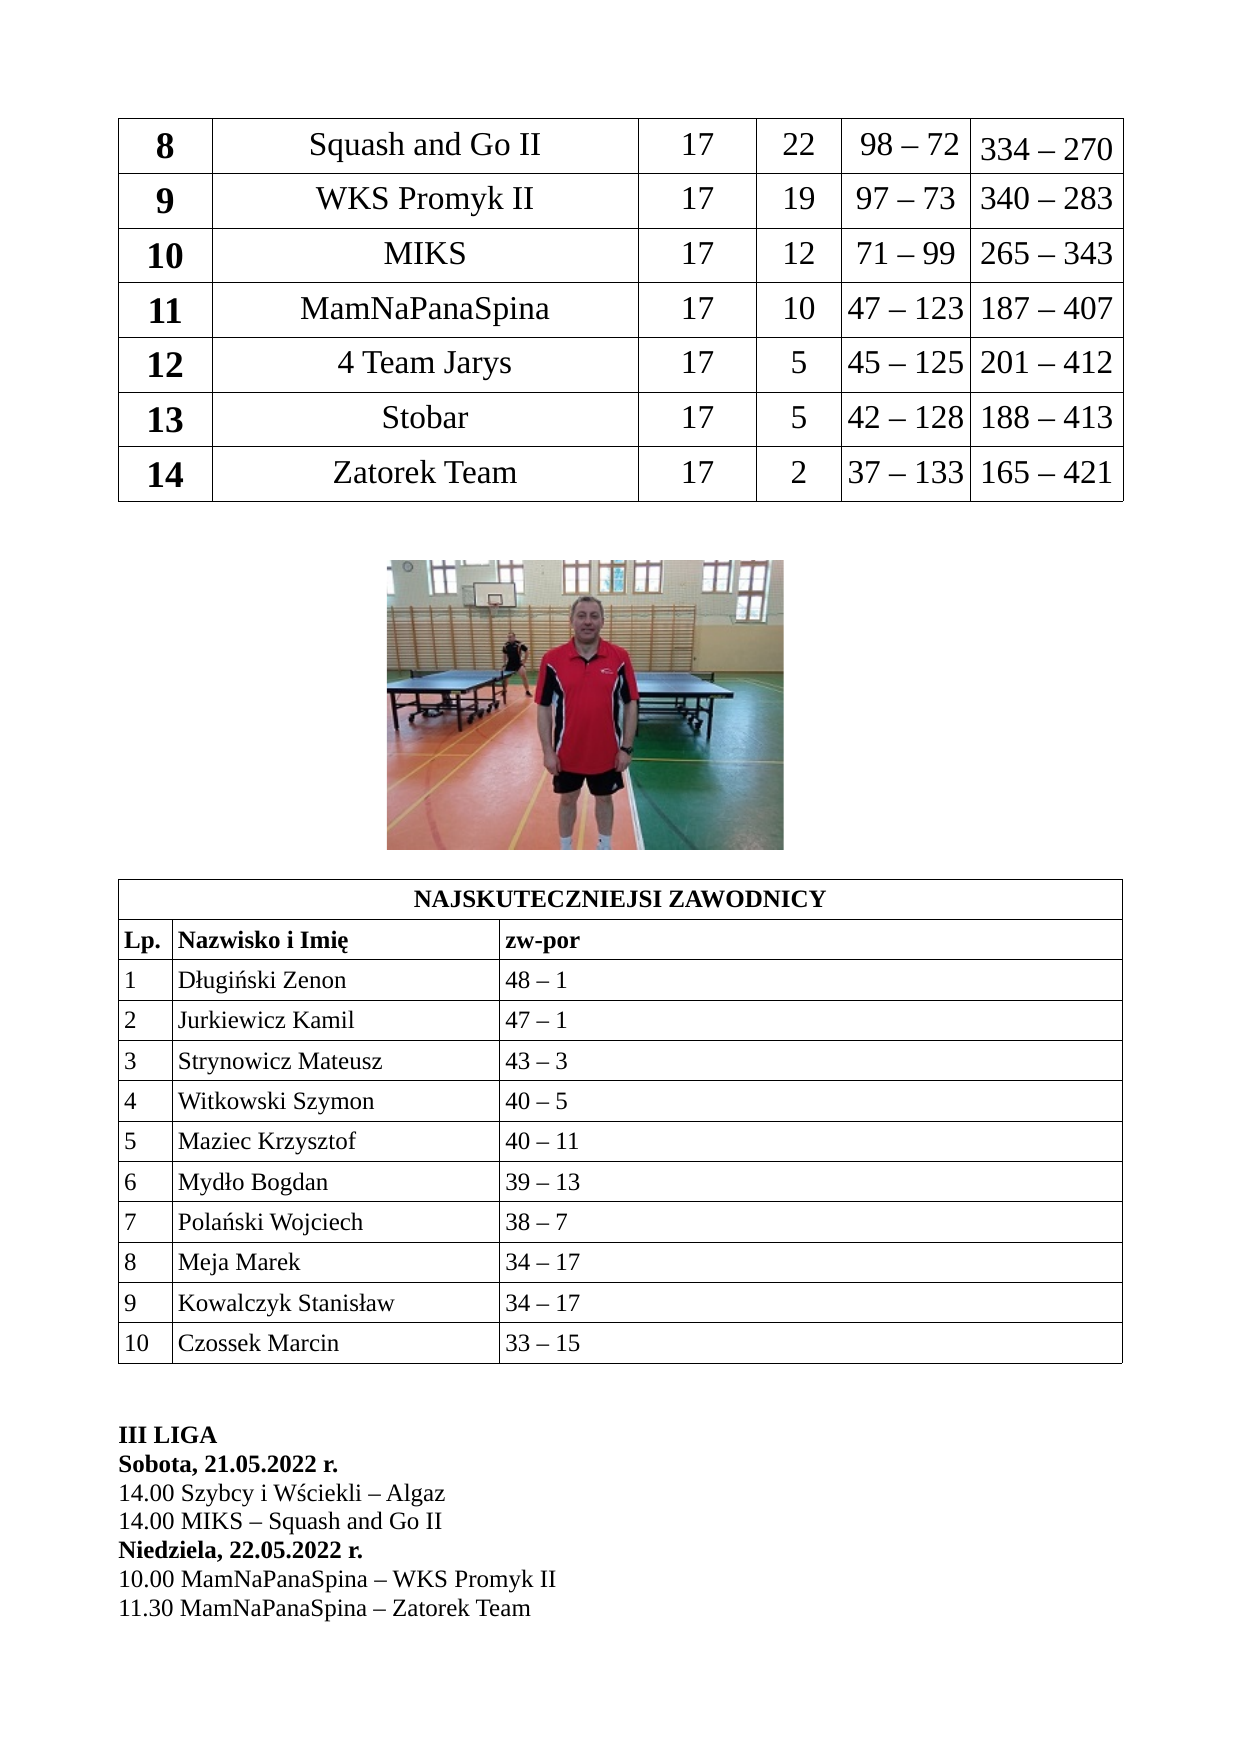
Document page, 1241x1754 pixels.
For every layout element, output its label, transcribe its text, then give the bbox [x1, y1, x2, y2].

table_cell 22 [757, 119, 841, 173]
table_cell 17 [639, 447, 756, 501]
table_cell 7 [119, 1202, 172, 1242]
table_cell Jurkiewicz Kamil [173, 1001, 499, 1040]
table_cell 45 – 125 [842, 338, 970, 392]
table_cell 97 – 73 [842, 174, 970, 227]
table_cell Mydło Bogdan [173, 1162, 499, 1201]
table_cell 17 [639, 174, 756, 227]
table_cell 6 [119, 1162, 172, 1201]
table_cell 2 [119, 1001, 172, 1040]
table_cell 13 [119, 393, 212, 446]
table_header NAJSKUTECZNIEJSI ZAWODNICY [119, 880, 1122, 919]
table_cell 48 – 1 [500, 960, 1122, 1000]
text 14.00 MIKS – Squash and Go II [118, 1506, 1122, 1535]
table_cell 42 – 128 [842, 393, 970, 446]
table_cell 40 – 11 [500, 1122, 1122, 1161]
table_cell 334 – 270 [971, 119, 1123, 173]
table_cell 10 [119, 229, 212, 282]
table_cell 17 [639, 338, 756, 392]
table_cell 17 [639, 229, 756, 282]
table_cell 47 – 1 [500, 1001, 1122, 1040]
table_cell Lp. [119, 920, 172, 959]
table_cell 10 [119, 1323, 172, 1362]
text 14.00 Szybcy i Wściekli – Algaz [118, 1478, 1122, 1506]
table_cell 12 [119, 338, 212, 392]
table_cell 9 [119, 1283, 172, 1322]
table_cell 9 [119, 174, 212, 227]
table_cell 165 – 421 [971, 447, 1123, 501]
table_cell 10 [757, 283, 841, 337]
text Sobota, 21.05.2022 r. [118, 1449, 1122, 1478]
table_cell 37 – 133 [842, 447, 970, 501]
table_cell 34 – 17 [500, 1243, 1122, 1282]
table_cell Nazwisko i Imię [173, 920, 499, 959]
table_cell Zatorek Team [213, 447, 638, 501]
table_cell Polański Wojciech [173, 1202, 499, 1242]
table_cell 1 [119, 960, 172, 1000]
table_cell WKS Promyk II [213, 174, 638, 227]
table_cell Squash and Go II [213, 119, 638, 173]
table_cell 19 [757, 174, 841, 227]
table_cell 33 – 15 [500, 1323, 1122, 1362]
table_cell 5 [757, 393, 841, 446]
table_cell Czossek Marcin [173, 1323, 499, 1362]
picture [386, 560, 784, 850]
table_cell Witkowski Szymon [173, 1081, 499, 1121]
text III LIGA [118, 1420, 1122, 1449]
table_cell 34 – 17 [500, 1283, 1122, 1322]
text 11.30 MamNaPanaSpina – Zatorek Team [118, 1593, 1122, 1621]
table_cell 4 Team Jarys [213, 338, 638, 392]
table_cell 188 – 413 [971, 393, 1123, 446]
table_cell 265 – 343 [971, 229, 1123, 282]
table_cell Strynowicz Mateusz [173, 1041, 499, 1080]
table_cell zw-por [500, 920, 1122, 959]
table_cell 8 [119, 119, 212, 173]
table_cell 8 [119, 1243, 172, 1282]
table_cell 40 – 5 [500, 1081, 1122, 1121]
table_cell Stobar [213, 393, 638, 446]
table_cell 12 [757, 229, 841, 282]
table_cell 43 – 3 [500, 1041, 1122, 1080]
table_cell 187 – 407 [971, 283, 1123, 337]
table_cell 5 [119, 1122, 172, 1161]
table_cell 38 – 7 [500, 1202, 1122, 1242]
table_cell 340 – 283 [971, 174, 1123, 227]
table_cell Maziec Krzysztof [173, 1122, 499, 1161]
table_cell 2 [757, 447, 841, 501]
table_cell 11 [119, 283, 212, 337]
table_cell 5 [757, 338, 841, 392]
table_cell 98 – 72 [842, 119, 970, 173]
table_cell Meja Marek [173, 1243, 499, 1282]
table_cell Kowalczyk Stanisław [173, 1283, 499, 1322]
table_cell 71 – 99 [842, 229, 970, 282]
table_cell 4 [119, 1081, 172, 1121]
table_cell 39 – 13 [500, 1162, 1122, 1201]
table_cell 17 [639, 283, 756, 337]
table_cell 3 [119, 1041, 172, 1080]
text 10.00 MamNaPanaSpina – WKS Promyk II [118, 1564, 1122, 1593]
table_cell 14 [119, 447, 212, 501]
table_cell 47 – 123 [842, 283, 970, 337]
table_cell 17 [639, 393, 756, 446]
table_cell MIKS [213, 229, 638, 282]
table_cell Długiński Zenon [173, 960, 499, 1000]
table_cell 17 [639, 119, 756, 173]
table_cell 201 – 412 [971, 338, 1123, 392]
text Niedziela, 22.05.2022 r. [118, 1535, 1122, 1564]
table_cell MamNaPanaSpina [213, 283, 638, 337]
